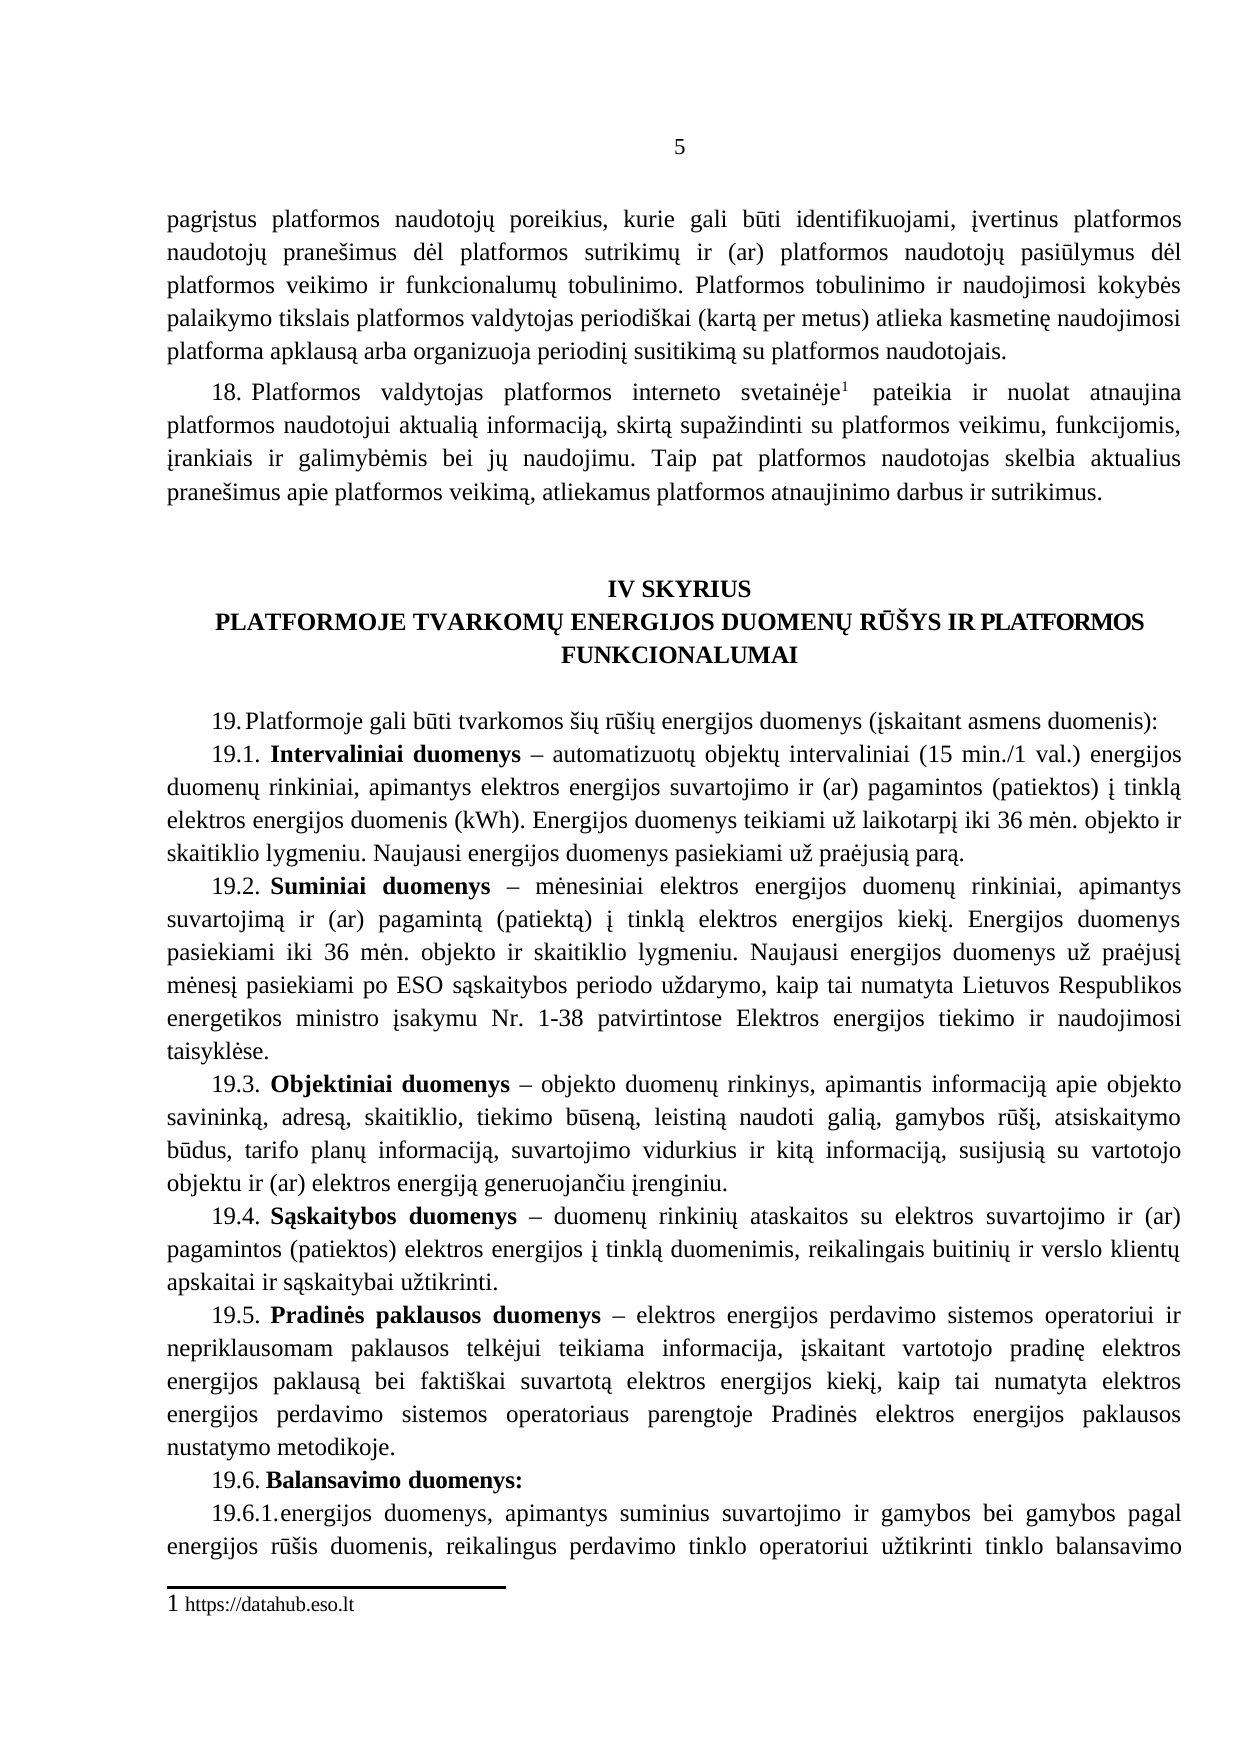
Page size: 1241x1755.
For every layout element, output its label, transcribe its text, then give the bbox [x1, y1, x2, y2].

text 19.2. Suminiai duomenys – mėnesiniai elektros energijos duomenų rinkiniai, apimantys suvartojimą ir (ar) pagamintą (patiektą) į tinklą elektros energijos kiekį. Energijos duomenys pasiekiami iki 36 mėn. objekto ir skaitiklio lygmeniu. Naujausi energijos duomenys už praėjusį mėnesį pasiekiami po ESO sąskaitybos periodo uždarymo, kaip tai numatyta Lietuvos Respublikos energetikos ministro įsakymu Nr. 1-38 patvirtintose Elektros energijos tiekimo ir naudojimosi taisyklėse. [167, 871, 1182, 1065]
text https://datahub.eso.lt [167, 1588, 1193, 1616]
text 19.5. Pradinės paklausos duomenys – elektros energijos perdavimo sistemos operatoriui ir nepriklausomam paklausos telkėjui teikiama informacija, įskaitant vartotojo pradinę elektros energijos paklausą bei faktiškai suvartotą elektros energijos kiekį, kaip tai numatyta elektros energijos perdavimo sistemos operatoriaus parengtoje Pradinės elektros energijos paklausos nustatymo metodikoje. [167, 1300, 1182, 1461]
text 19.1. Intervaliniai duomenys – automatizuotų objektų intervaliniai (15 min./1 val.) energijos duomenų rinkiniai, apimantys elektros energijos suvartojimo ir (ar) pagamintos (patiektos) į tinklą elektros energijos duomenis (kWh). Energijos duomenys teikiami už laikotarpį iki 36 mėn. objekto ir skaitiklio lygmeniu. Naujausi energijos duomenys pasiekiami už praėjusią parą. [167, 739, 1182, 867]
text PLATFORMOJE TVARKOMŲ ENERGIJOS DUOMENŲ RŪŠYS IR PLATFORMOS FUNKCIONALUMAI [167, 607, 1192, 668]
text 19.6. Balansavimo duomenys: [211, 1465, 1193, 1494]
text 19.4. Sąskaitybos duomenys – duomenų rinkinių ataskaitos su elektros suvartojimo ir (ar) pagamintos (patiektos) elektros energijos į tinklą duomenimis, reikalingais buitinių ir verslo klientų apskaitai ir sąskaitybai užtikrinti. [167, 1201, 1181, 1296]
text pagrįstus platformos naudotojų poreikius, kurie gali būti identifikuojami, įvertinus platformos naudotojų pranešimus dėl platformos sutrikimų ir (ar) platformos naudotojų pasiūlymus dėl platformos veikimo ir funkcionalumų tobulinimo. Platformos tobulinimo ir naudojimosi kokybės palaikymo tikslais platformos valdytojas periodiškai (kartą per metus) atlieka kasmetinę naudojimosi platforma apklausą arba organizuoja periodinį susitikimą su platformos naudotojais. [167, 204, 1182, 365]
text 19.3. Objektiniai duomenys – objekto duomenų rinkinys, apimantis informaciją apie objekto savininką, adresą, skaitiklio, tiekimo būseną, leistiną naudoti galią, gamybos rūšį, atsiskaitymo būdus, tarifo planų informaciją, suvartojimo vidurkius ir kitą informaciją, susijusią su vartotojo objektu ir (ar) elektros energiją generuojančiu įrenginiu. [167, 1069, 1182, 1197]
text IV SKYRIUS [167, 574, 1192, 602]
text 19. Platformoje gali būti tvarkomos šių rūšių energijos duomenys (įskaitant asmens duomenis): [211, 706, 1193, 734]
text 18. Platformos valdytojas platformos interneto svetainėje pateikia ir nuolat atnaujina platformos naudotojui aktualią informaciją, skirtą supažindinti su platformos veikimu, funkcijomis, įrankiais ir galimybėmis bei jų naudojimu. Taip pat platformos naudotojas skelbia aktualius pranešimus apie platformos veikimą, atliekamus platformos atnaujinimo darbus ir sutrikimus. [167, 369, 1182, 505]
text 19.6.1. energijos duomenys, apimantys suminius suvartojimo ir gamybos bei gamybos pagal energijos rūšis duomenis, reikalingus perdavimo tinklo operatoriui užtikrinti tinklo balansavimo [167, 1498, 1182, 1560]
